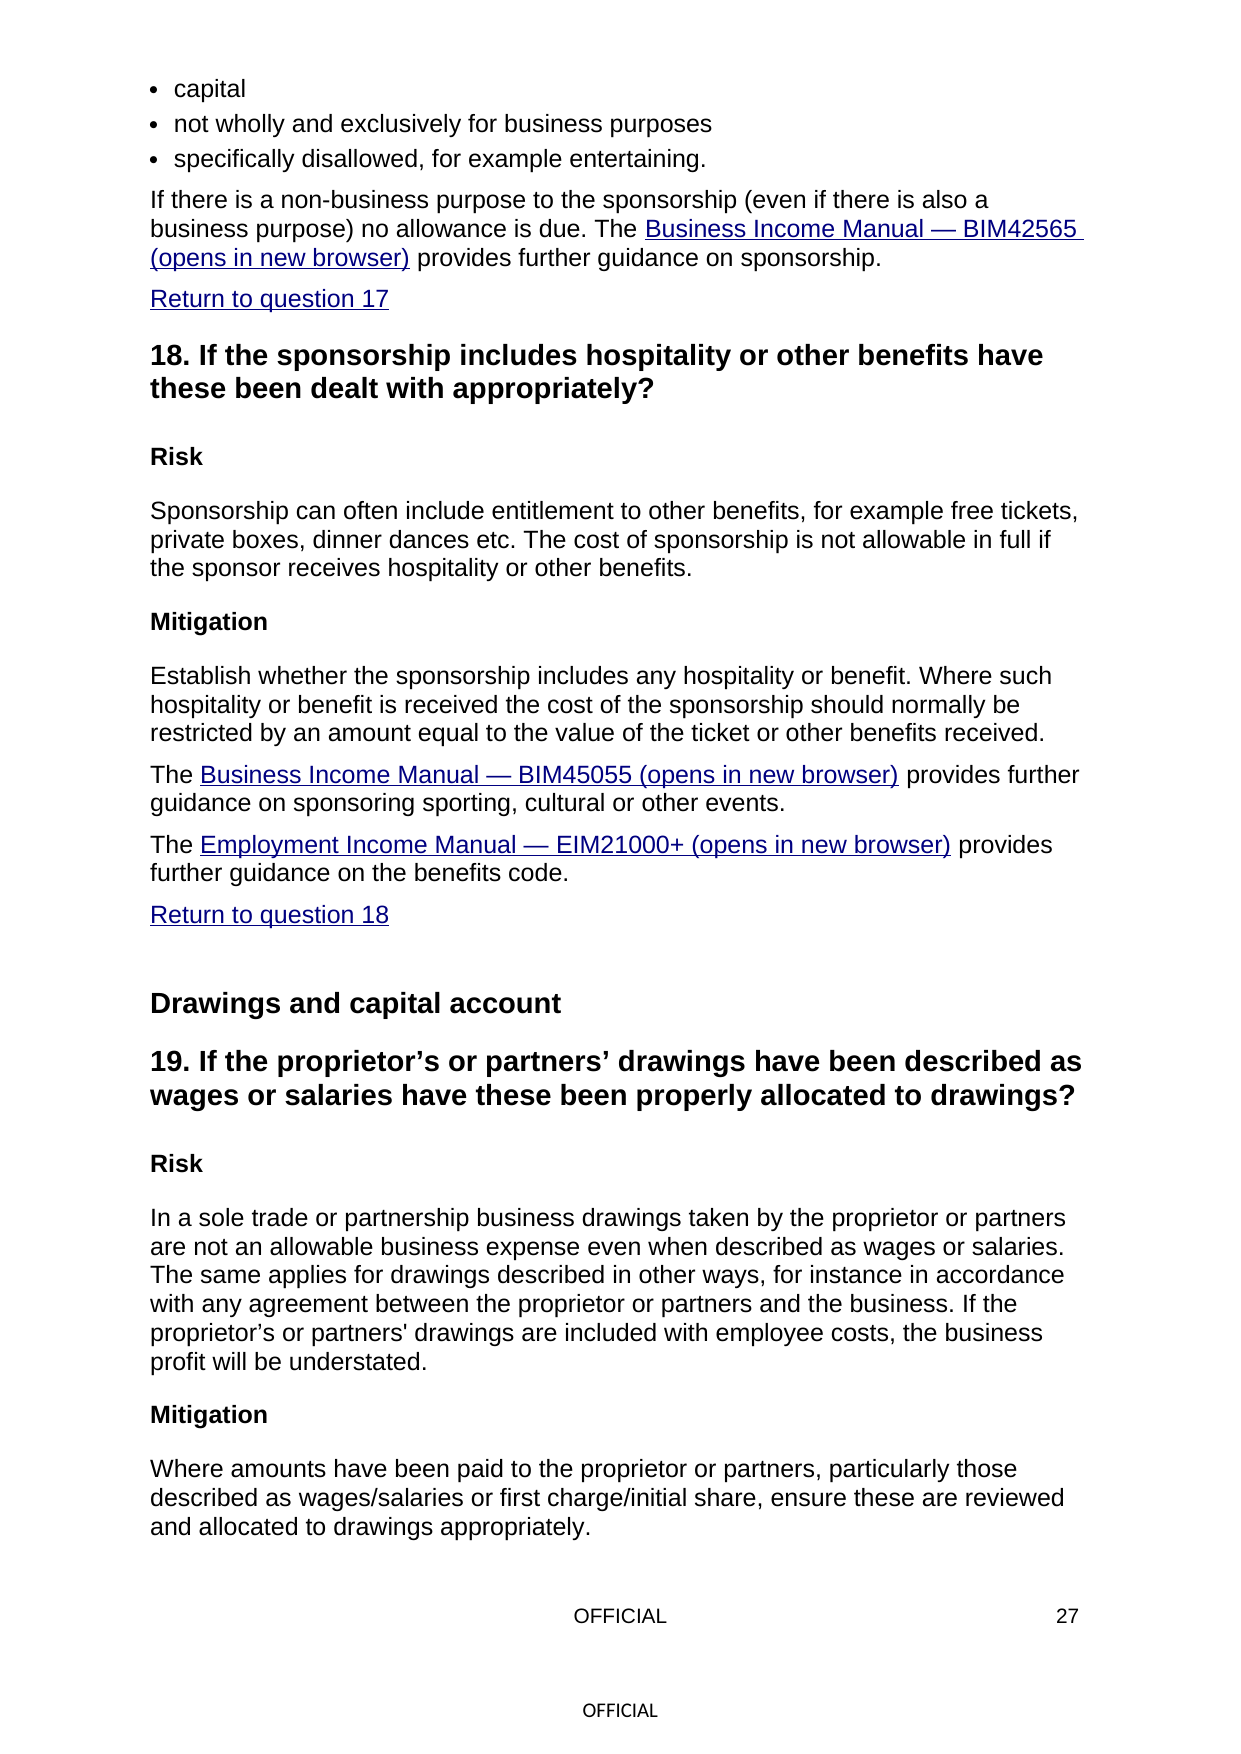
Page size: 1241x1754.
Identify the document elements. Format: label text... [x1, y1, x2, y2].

text In a sole trade or partnership business drawings taken by the proprietor or partners are not an allowable business expense even when described as wages or salaries. The same applies for drawings described in other ways, for instance in accordance with any agreement between the proprietor or partners and the business. If the proprietor’s or partners' drawings are included with employee costs, the business profit will be understated. [150, 1203, 1090, 1375]
subtitle 18. If the sponsorship includes hospitality or other benefits have these been dealt with appropriately? [150, 337, 1090, 404]
text If there is a non-business purpose to the sponsorship (even if there is also a business purpose) no allowance is due. The Business Income Manual — BIM42565 (opens in new browser) provides further guidance on sponsorship. [150, 185, 1090, 271]
list not wholly and exclusively for business purposes [150, 109, 1090, 137]
text Sponsorship can often include entitlement to other benefits, for example free tickets, private boxes, dinner dances etc. The cost of sponsorship is not allowable in full if the sponsor receives hospitality or other benefits. [150, 496, 1090, 582]
text The Business Income Manual — BIM45055 (opens in new browser) provides further guidance on sponsoring sporting, cultural or other events. [150, 759, 1090, 817]
list capital [150, 74, 1090, 102]
subtitle Mitigation [150, 607, 1090, 636]
list specifically disallowed, for example entertaining. [150, 144, 1090, 172]
subtitle Risk [150, 1149, 1090, 1178]
subtitle Mitigation [150, 1400, 1090, 1429]
text Return to question 18 Drawings and capital account [150, 899, 1090, 1019]
text Return to question 17 [150, 284, 1090, 312]
text The Employment Income Manual — EIM21000+ (opens in new browser) provides further guidance on the benefits code. [150, 829, 1090, 887]
text Establish whether the sponsorship includes any hospitality or benefit. Where such hospitality or benefit is received the cost of the sponsorship should normally be restricted by an amount equal to the value of the ticket or other benefits received. [150, 661, 1090, 747]
subtitle 19. If the proprietor’s or partners’ drawings have been described as wages or salaries have these been properly allocated to drawings? [150, 1044, 1090, 1111]
subtitle Risk [150, 442, 1090, 471]
text Where amounts have been paid to the proprietor or partners, particularly those described as wages/salaries or first charge/initial share, ensure these are reviewed and allocated to drawings appropriately. [150, 1454, 1090, 1540]
